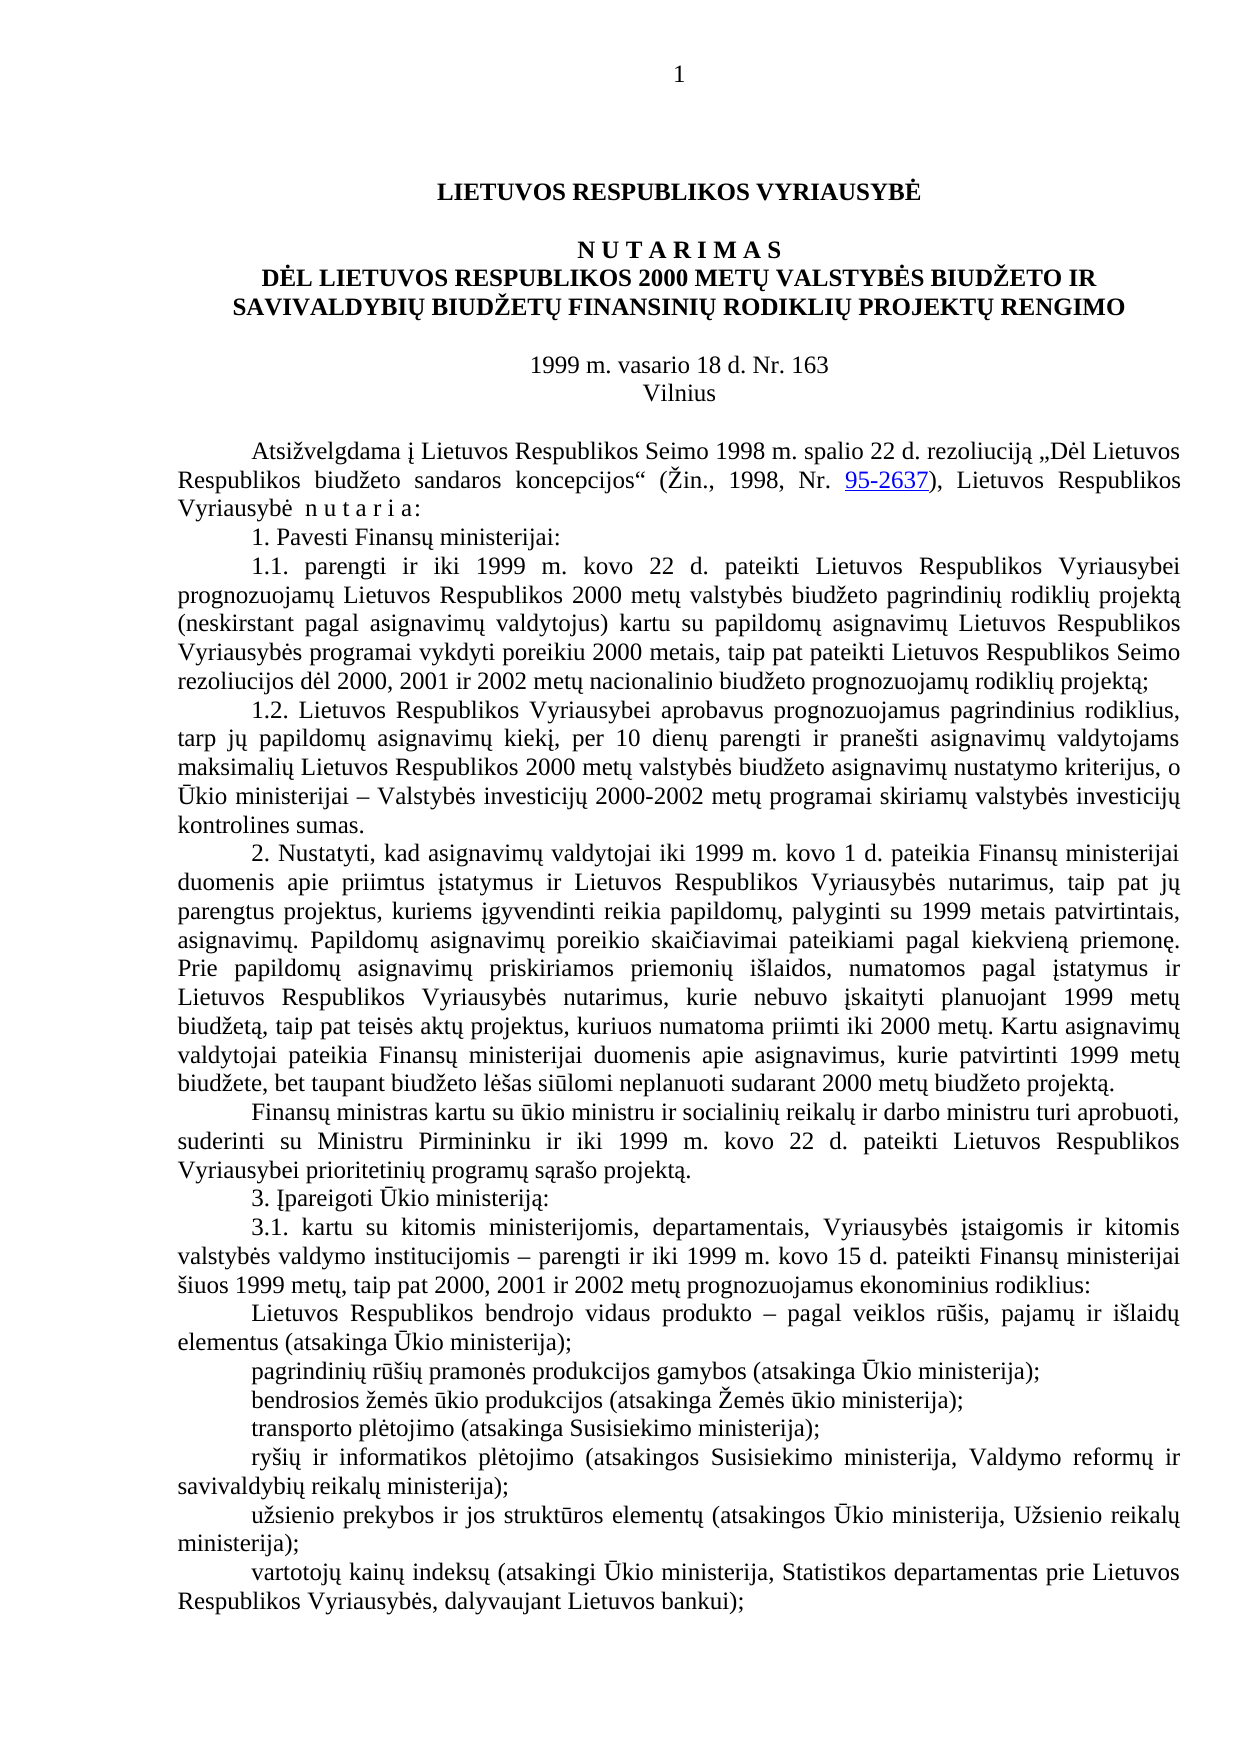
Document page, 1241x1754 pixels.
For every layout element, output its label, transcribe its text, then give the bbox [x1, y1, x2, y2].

text N U T A R I M A S [177, 235, 1181, 263]
text pagrindinių rūšių pramonės produkcijos gamybos (atsakinga Ūkio ministerija); [177, 1356, 1181, 1385]
text 2. Nustatyti, kad asignavimų valdytojai iki 1999 m. kovo 1 d. pateikia Finansų ministerijai duomenis apie priimtus įstatymus ir Lietuvos Respublikos Vyriausybės nutarimus, taip pat jų parengtus projektus, kuriems įgyvendinti reikia papildomų, palyginti su 1999 metais patvirtintais, asignavimų. Papildomų asignavimų poreikio skaičiavimai pateikiami pagal kiekvieną priemonę. Prie papildomų asignavimų priskiriamos priemonių išlaidos, numatomos pagal įstatymus ir Lietuvos Respublikos Vyriausybės nutarimus, kurie nebuvo įskaityti planuojant 1999 metų biudžetą, taip pat teisės aktų projektus, kuriuos numatoma priimti iki 2000 metų. Kartu asignavimų valdytojai pateikia Finansų ministerijai duomenis apie asignavimus, kurie patvirtinti 1999 metų biudžete, bet taupant biudžeto lėšas siūlomi neplanuoti sudarant 2000 metų biudžeto projektą. [177, 838, 1181, 1097]
text 3. Įpareigoti Ūkio ministeriją: [177, 1183, 1181, 1212]
text Lietuvos Respublikos bendrojo vidaus produkto – pagal veiklos rūšis, pajamų ir išlaidų elementus (atsakinga Ūkio ministerija); [177, 1298, 1181, 1356]
text bendrosios žemės ūkio produkcijos (atsakinga Žemės ūkio ministerija); [177, 1385, 1181, 1413]
text 1.1. parengti ir iki 1999 m. kovo 22 d. pateikti Lietuvos Respublikos Vyriausybei prognozuojamų Lietuvos Respublikos 2000 metų valstybės biudžeto pagrindinių rodiklių projektą (neskirstant pagal asignavimų valdytojus) kartu su papildomų asignavimų Lietuvos Respublikos Vyriausybės programai vykdyti poreikiu 2000 metais, taip pat pateikti Lietuvos Respublikos Seimo rezoliucijos dėl 2000, 2001 ir 2002 metų nacionalinio biudžeto prognozuojamų rodiklių projektą; [177, 551, 1181, 695]
text 1999 m. vasario 18 d. Nr. 163 [177, 350, 1181, 378]
text Vilnius [177, 378, 1181, 407]
text 3.1. kartu su kitomis ministerijomis, departamentais, Vyriausybės įstaigomis ir kitomis valstybės valdymo institucijomis – parengti ir iki 1999 m. kovo 15 d. pateikti Finansų ministerijai šiuos 1999 metų, taip pat 2000, 2001 ir 2002 metų prognozuojamus ekonominius rodiklius: [177, 1212, 1181, 1298]
text vartotojų kainų indeksų (atsakingi Ūkio ministerija, Statistikos departamentas prie Lietuvos Respublikos Vyriausybės, dalyvaujant Lietuvos bankui); [177, 1557, 1181, 1615]
text užsienio prekybos ir jos struktūros elementų (atsakingos Ūkio ministerija, Užsienio reikalų ministerija); [177, 1500, 1181, 1557]
text 1.2. Lietuvos Respublikos Vyriausybei aprobavus prognozuojamus pagrindinius rodiklius, tarp jų papildomų asignavimų kiekį, per 10 dienų parengti ir pranešti asignavimų valdytojams maksimalių Lietuvos Respublikos 2000 metų valstybės biudžeto asignavimų nustatymo kriterijus, o Ūkio ministerijai – Valstybės investicijų 2000-2002 metų programai skiriamų valstybės investicijų kontrolines sumas. [177, 695, 1181, 838]
text Finansų ministras kartu su ūkio ministru ir socialinių reikalų ir darbo ministru turi aprobuoti, suderinti su Ministru Pirmininku ir iki 1999 m. kovo 22 d. pateikti Lietuvos Respublikos Vyriausybei prioritetinių programų sąrašo projektą. [177, 1097, 1181, 1183]
text 1. Pavesti Finansų ministerijai: [177, 522, 1181, 551]
text LIETUVOS RESPUBLIKOS VYRIAUSYBĖ [177, 177, 1181, 206]
text Atsižvelgdama į Lietuvos Respublikos Seimo 1998 m. spalio 22 d. rezoliuciją „Dėl Lietuvos Respublikos biudžeto sandaros koncepcijos“ (Žin., 1998, Nr. 95-2637), Lietuvos Respublikos Vyriausybė nutaria: [177, 436, 1181, 522]
text DĖL LIETUVOS RESPUBLIKOS 2000 METŲ VALSTYBĖS BIUDŽETO IR SAVIVALDYBIŲ BIUDŽETŲ FINANSINIŲ RODIKLIŲ PROJEKTŲ RENGIMO [177, 263, 1181, 321]
text transporto plėtojimo (atsakinga Susisiekimo ministerija); [177, 1413, 1181, 1442]
text ryšių ir informatikos plėtojimo (atsakingos Susisiekimo ministerija, Valdymo reformų ir savivaldybių reikalų ministerija); [177, 1442, 1181, 1500]
